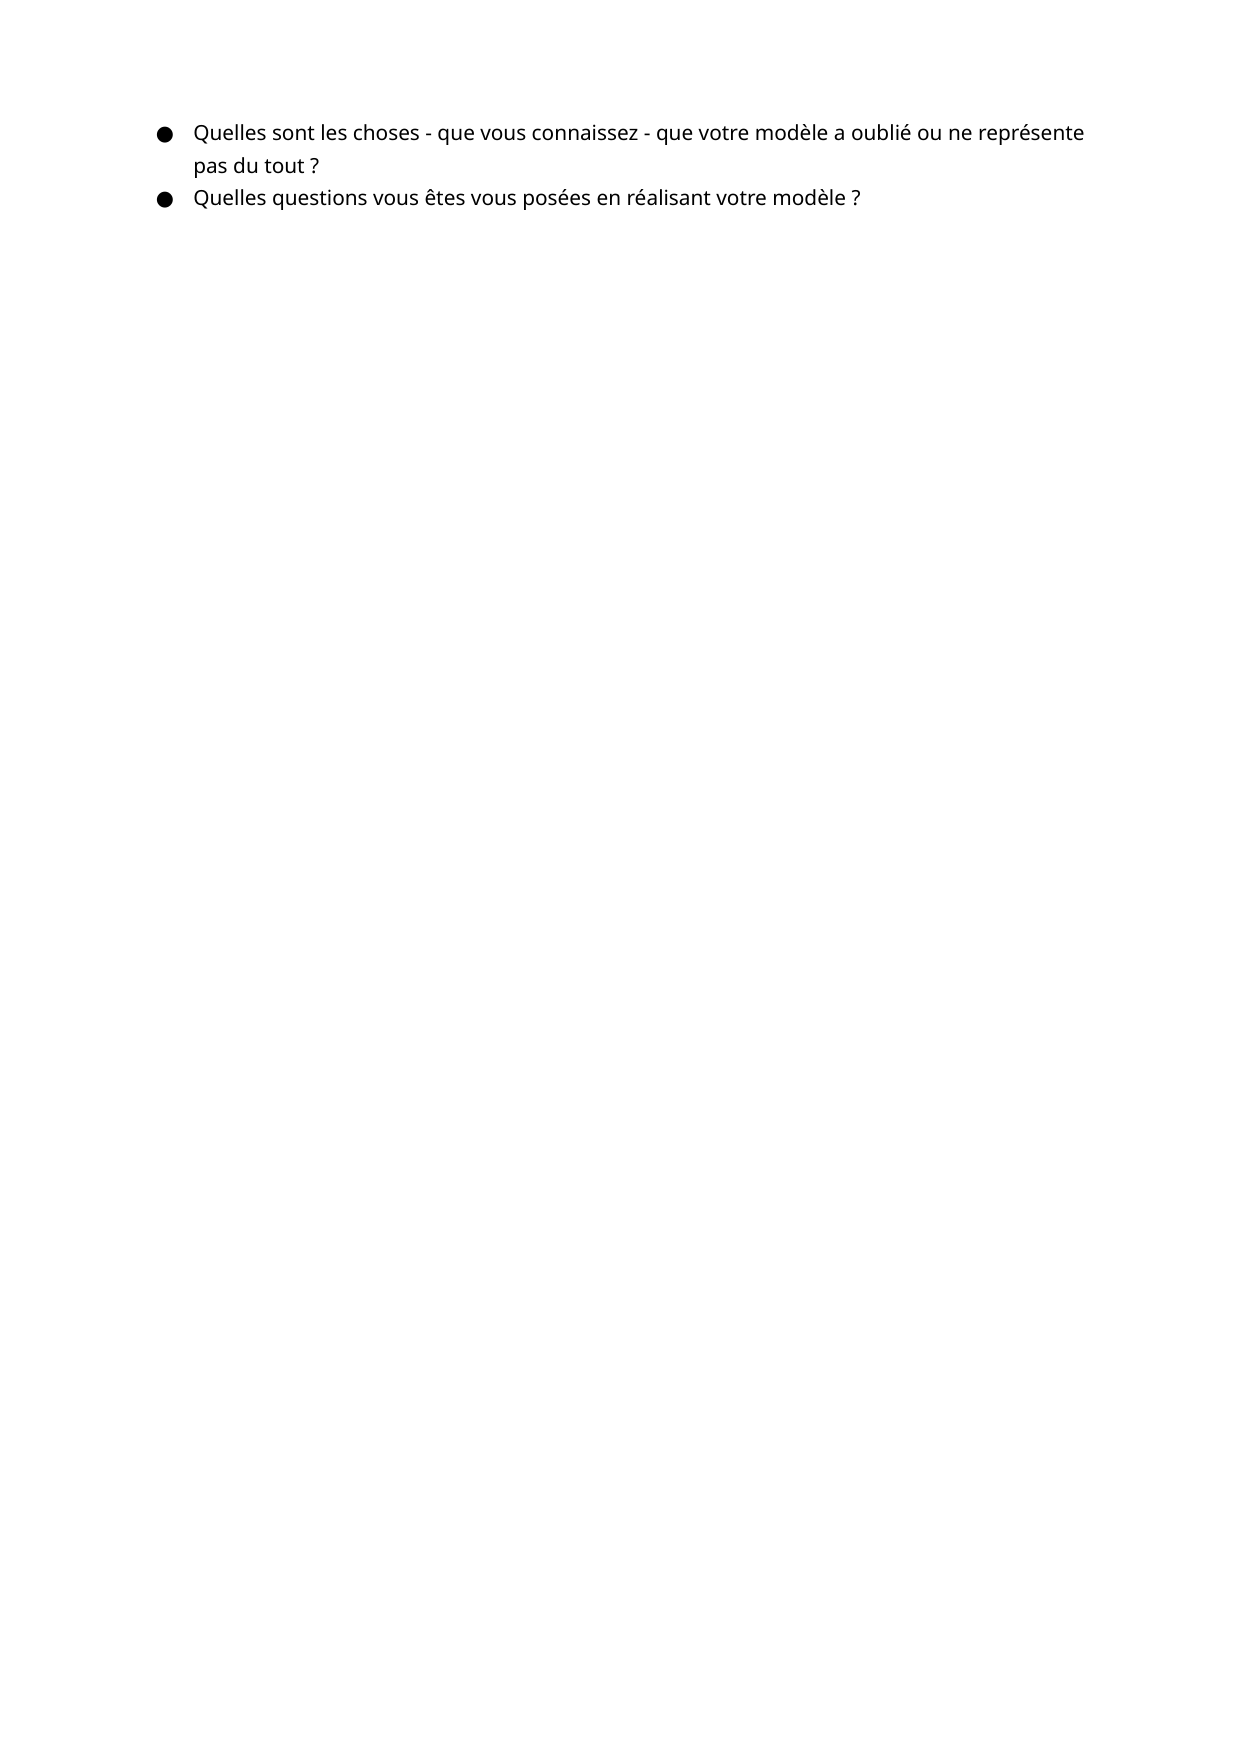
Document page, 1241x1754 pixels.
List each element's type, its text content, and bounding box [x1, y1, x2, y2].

list Quelles sont les choses - que vous connaissez - que votre modèle a oublié ou ne représente pas du tout ? [156, 118, 1122, 179]
list Quelles questions vous êtes vous posées en réalisant votre modèle ? [156, 183, 1122, 212]
